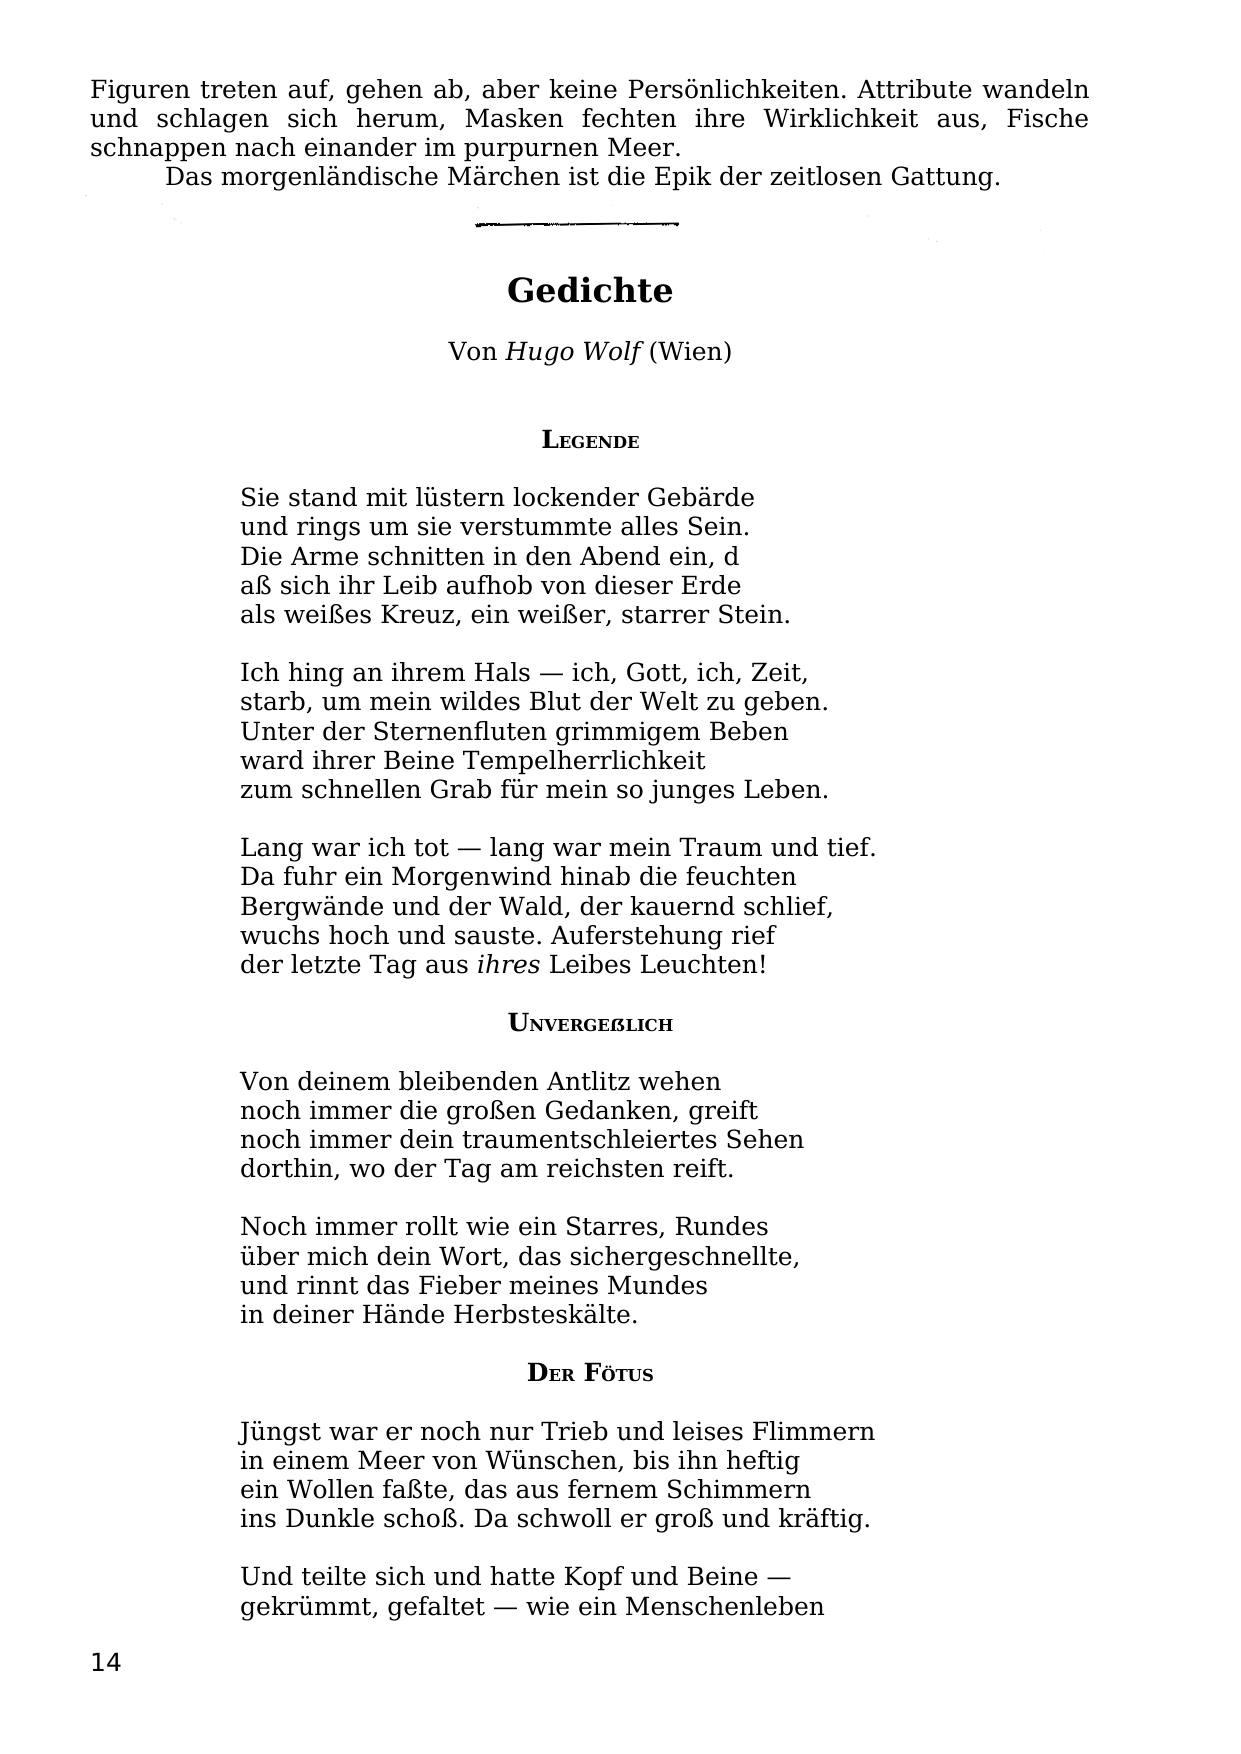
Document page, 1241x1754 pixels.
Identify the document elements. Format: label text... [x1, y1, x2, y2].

text wuchs hoch und sauste. Auferstehung rief [240, 921, 1091, 950]
text starb, um mein wildes Blut der Welt zu geben. [240, 687, 1091, 717]
text Lang war ich tot — lang war mein Traum und tief. [240, 833, 1091, 862]
text Unter der Sternenfluten grimmigem Beben [240, 717, 1091, 746]
text und rings um sie verstummte alles Sein. [240, 512, 1091, 542]
text aß sich ihr Leib aufhob von dieser Erde [240, 571, 1091, 600]
text Der Fötus [90, 1329, 1091, 1387]
text Ich hing an ihrem Hals — ich, Gott, ich, Zeit, [240, 658, 1091, 687]
text Unvergeßlich [90, 979, 1091, 1037]
text ward ihrer Beine Tempelherrlichkeit [240, 746, 1091, 775]
text der letzte Tag aus ihres Leibes Leuchten! [240, 950, 1091, 979]
text Von deinem bleibenden Antlitz wehen [240, 1067, 1091, 1096]
text Gedichte [90, 254, 1091, 310]
text Das morgenländische Märchen ist die Epik der zeitlosen Gattung. [90, 162, 1091, 191]
text ins Dunkle schoß. Da schwoll er groß und kräftig. [240, 1504, 1091, 1533]
text dorthin, wo der Tag am reichsten reift. [240, 1154, 1091, 1183]
text Sie stand mit lüstern lockender Gebärde [240, 483, 1091, 512]
text Da fuhr ein Morgenwind hinab die feuchten [240, 862, 1091, 892]
text als weißes Kreuz, ein weißer, starrer Stein. [240, 600, 1091, 629]
text in deiner Hände Herbsteskälte. [240, 1300, 1091, 1329]
text in einem Meer von Wünschen, bis ihn heftig [240, 1446, 1091, 1475]
text Noch immer rollt wie ein Starres, Rundes [240, 1212, 1091, 1242]
text Legende [90, 396, 1091, 454]
text gekrümmt, gefaltet — wie ein Menschenleben [240, 1592, 1091, 1621]
text Bergwände und der Wald, der kauernd schlief, [240, 892, 1091, 921]
text noch immer die großen Gedanken, greift [240, 1096, 1091, 1125]
text über mich dein Wort, das sichergeschnellte, [240, 1242, 1091, 1271]
text Figuren treten auf, gehen ab, aber keine Persönlichkeiten. Attribute wandeln und schlagen sich herum, Masken fechten ihre Wirklichkeit aus, Fische schnappen nach einander im purpurnen Meer. [90, 75, 1091, 162]
text Jüngst war er noch nur Trieb und leises Flimmern [240, 1417, 1091, 1446]
picture [81, 191, 1100, 254]
text Die Arme schnitten in den Abend ein, d [240, 542, 1091, 571]
text zum schnellen Grab für mein so junges Leben. [240, 775, 1091, 804]
text Von Hugo Wolf (Wien) [90, 310, 1091, 367]
text ein Wollen faßte, das aus fernem Schimmern [240, 1475, 1091, 1504]
text Und teilte sich und hatte Kopf und Beine — [240, 1562, 1091, 1592]
text und rinnt das Fieber meines Mundes [240, 1271, 1091, 1300]
text noch immer dein traumentschleiertes Sehen [240, 1125, 1091, 1154]
